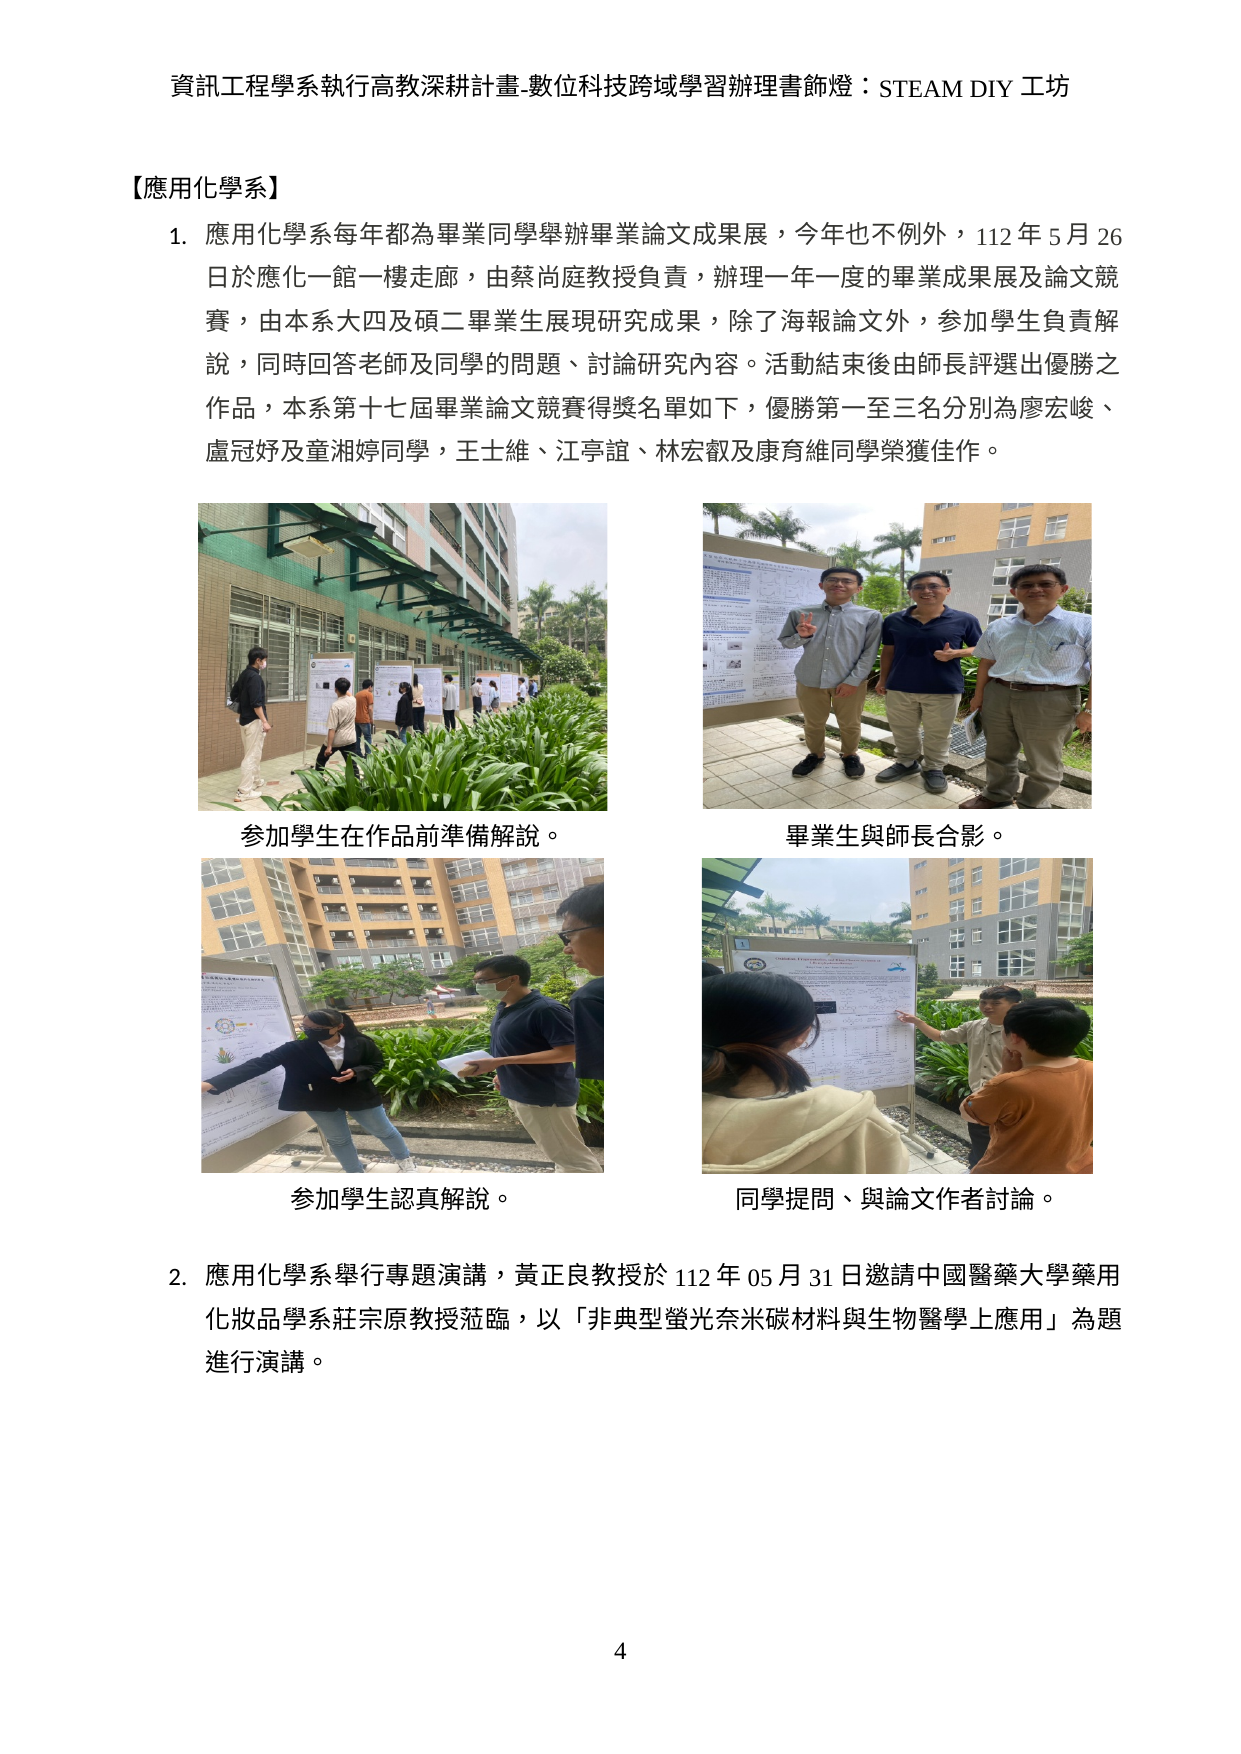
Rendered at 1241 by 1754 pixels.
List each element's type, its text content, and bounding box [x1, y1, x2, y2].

list 應用化學系舉行專題演講，黃正良教授於112年05月31日邀請中國醫藥大學藥用化妝品學系莊宗原教授蒞臨，以「非典型螢光奈米碳材料與生物醫學上應用」為題進行演講。 [168, 1256, 1122, 1379]
table_cell 同學提問、與論文作者討論。 [650, 1179, 1144, 1221]
table_cell 畢業生與師長合影。 [650, 816, 1144, 858]
table_cell 参加學生在作品前準備解說。 [155, 816, 650, 858]
table_cell [650, 858, 1144, 1179]
table_cell 参加學生認真解說。 [155, 1179, 650, 1221]
table_header [650, 504, 1144, 816]
table_cell [155, 858, 650, 1179]
list 應用化學系每年都為畢業同學舉辦畢業論文成果展，今年也不例外，112年5月26日於應化一館一樓走廊，由蔡尚庭教授負責，辦理一年一度的畢業成果展及論文競賽，由本系大四及碩二畢業生展現研究成果，除了海報論文外，参加學生負責解說，同時回答老師及同學的問題、討論研究內容。活動結束後由師長評選出優勝之作品，本系第十七屆畢業論文競賽得獎名單如下，優勝第一至三名分別為廖宏峻、盧冠妤及童湘婷同學，王士維、江亭誼、林宏叡及康育維同學榮獲佳作。 [168, 214, 1122, 468]
text 資訊工程學系執行高教深耕計畫-數位科技跨域學習辦理書飾燈：STEAM DIY 工坊 [118, 66, 1122, 102]
table_header [155, 504, 650, 816]
text 【應用化學系】 [118, 169, 1122, 205]
